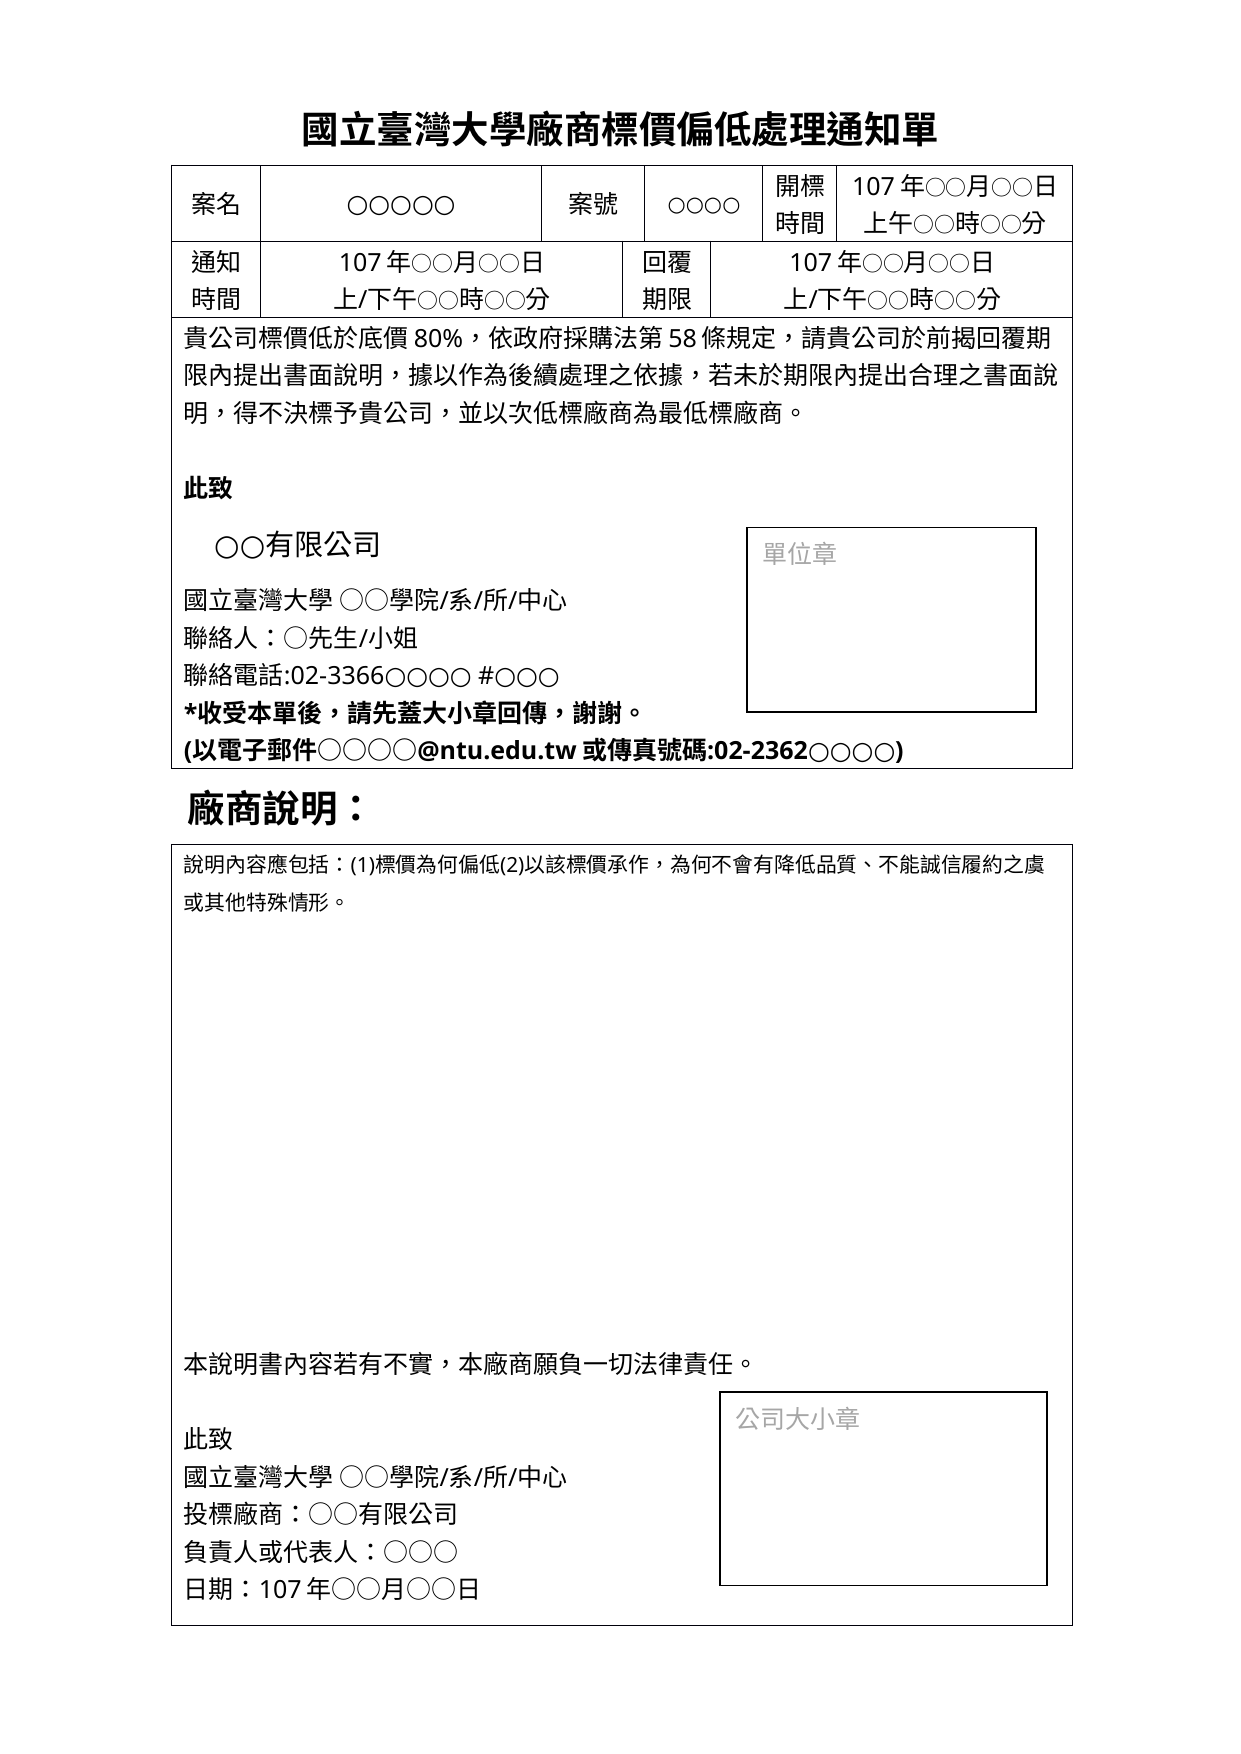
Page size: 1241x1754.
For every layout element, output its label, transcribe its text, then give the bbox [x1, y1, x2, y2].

table_header 107年○○月○○日 上午○○時○○分 [837, 166, 1072, 241]
table_header ○○○○ [645, 166, 762, 241]
table_header 說明內容應包括：(1)標價為何偏低(2)以該標價承作，為何不會有降低品質、不能誠信履約之虞或其他特殊情形。 [172, 845, 1072, 1343]
table_header 案號 [542, 166, 644, 241]
table_cell 通知時間 [172, 242, 260, 317]
table_cell 107年○○月○○日 上/下午○○時○○分 [711, 242, 1072, 317]
table_header 案名 [172, 166, 260, 241]
table_cell 貴公司標價低於底價80%，依政府採購法第58條規定，請貴公司於前揭回覆期限內提出書面說明，據以作為後續處理之依據，若未於期限內提出合理之書面說明，得不決標予貴公司，並以次低標廠商為最低標廠商。 此致 ○○有限公司 國立臺灣大學 ○○學院/系/所/中心 聯絡人：○先生/小姐 聯絡電話:02-3366○○○○ #○○○ *收受本單後，請先蓋大小章回傳，謝謝。 (以電子郵件○○○○@ntu.edu.tw或傳真號碼:02-2362○○○○) [172, 318, 1072, 768]
table_cell 本說明書內容若有不實，本廠商願負一切法律責任。 此致 國立臺灣大學 ○○學院/系/所/中心 投標廠商：○○有限公司 負責人或代表人：○○○ 日期：107年○○月○○日 [172, 1344, 1072, 1624]
table_cell 107年○○月○○日 上/下午○○時○○分 [261, 242, 622, 317]
table_cell 回覆期限 [623, 242, 710, 317]
text 國立臺灣大學廠商標價偏低處理通知單 [187, 89, 1053, 164]
text 廠商說明： [187, 769, 1053, 844]
table_header ○○○○○ [261, 166, 541, 241]
table_header 開標時間 [763, 166, 836, 241]
